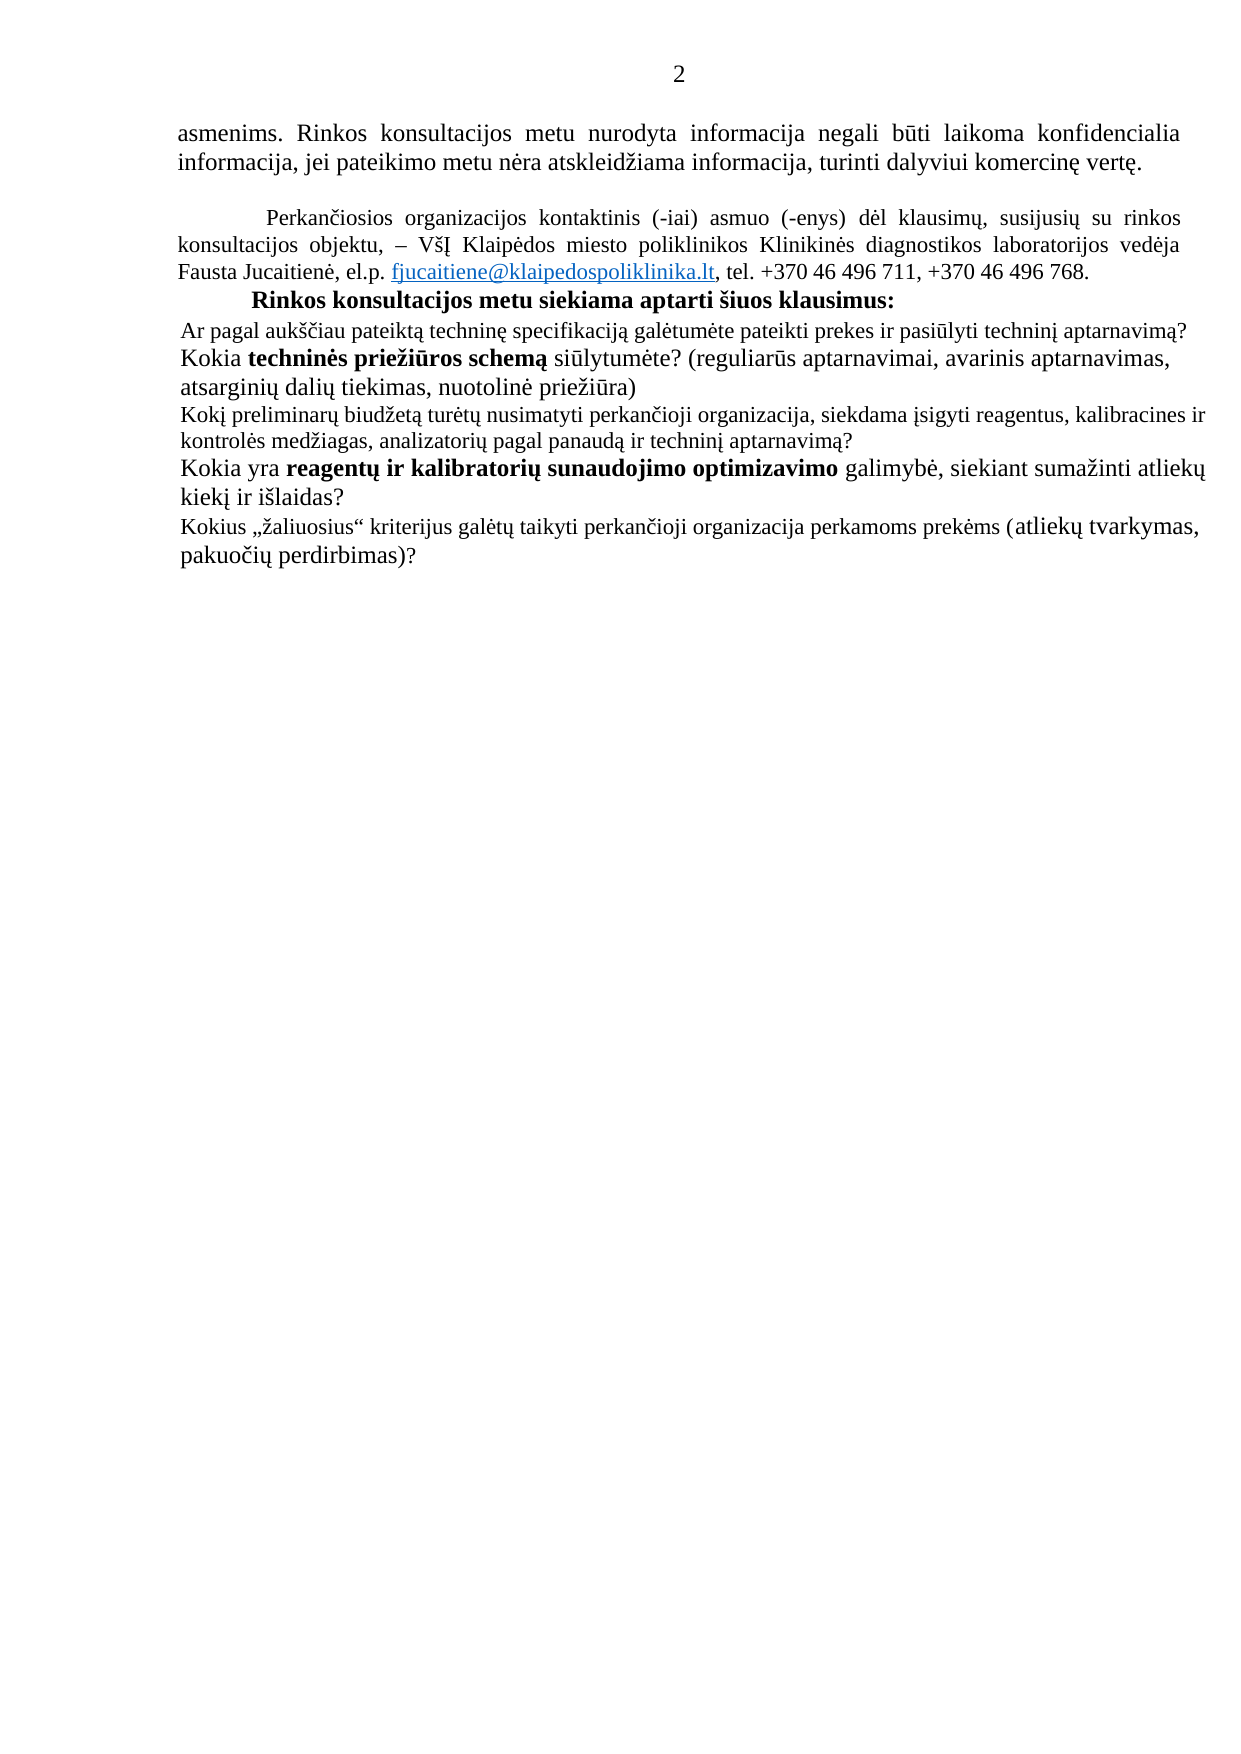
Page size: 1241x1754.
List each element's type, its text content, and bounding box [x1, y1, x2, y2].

text Rinkos konsultacijos metu siekiama aptarti šiuos klausimus: [177, 285, 1239, 314]
table_cell [177, 598, 1216, 630]
table_cell [177, 630, 1216, 663]
text asmenims. Rinkos konsultacijos metu nurodyta informacija negali būti laikoma konfidencialia informacija, jei pateikimo metu nėra atskleidžiama informacija, turinti dalyviui komercinę vertę. [177, 118, 1181, 176]
table_header Ar pagal aukščiau pateiktą techninę specifikaciją galėtumėte pateikti prekes ir pasiūlyti techninį aptarnavimą? Kokia techninės priežiūros schemą siūlytumėte? (reguliarūs aptarnavimai, avarinis aptarnavimas, atsarginių dalių tiekimas, nuotolinė priežiūra) Kokį preliminarų biudžetą turėtų nusimatyti perkančioji organizacija, siekdama įsigyti reagentus, kalibracines ir kontrolės medžiagas, analizatorių pagal panaudą ir techninį aptarnavimą? Kokia yra reagentų ir kalibratorių sunaudojimo optimizavimo galimybė, siekiant sumažinti atliekų kiekį ir išlaidas? Kokius „žaliuosius“ kriterijus galėtų taikyti perkančioji organizacija perkamoms prekėms (atliekų tvarkymas, pakuočių perdirbimas)? [177, 314, 1216, 598]
text Perkančiosios organizacijos kontaktinis (-iai) asmuo (-enys) dėl klausimų, susijusių su rinkos konsultacijos objektu, – VšĮ Klaipėdos miesto poliklinikos Klinikinės diagnostikos laboratorijos vedėja Fausta Jucaitienė, el.p. fjucaitiene@klaipedospoliklinika.lt, tel. +370 46 496 711, +370 46 496 768. [177, 204, 1181, 285]
